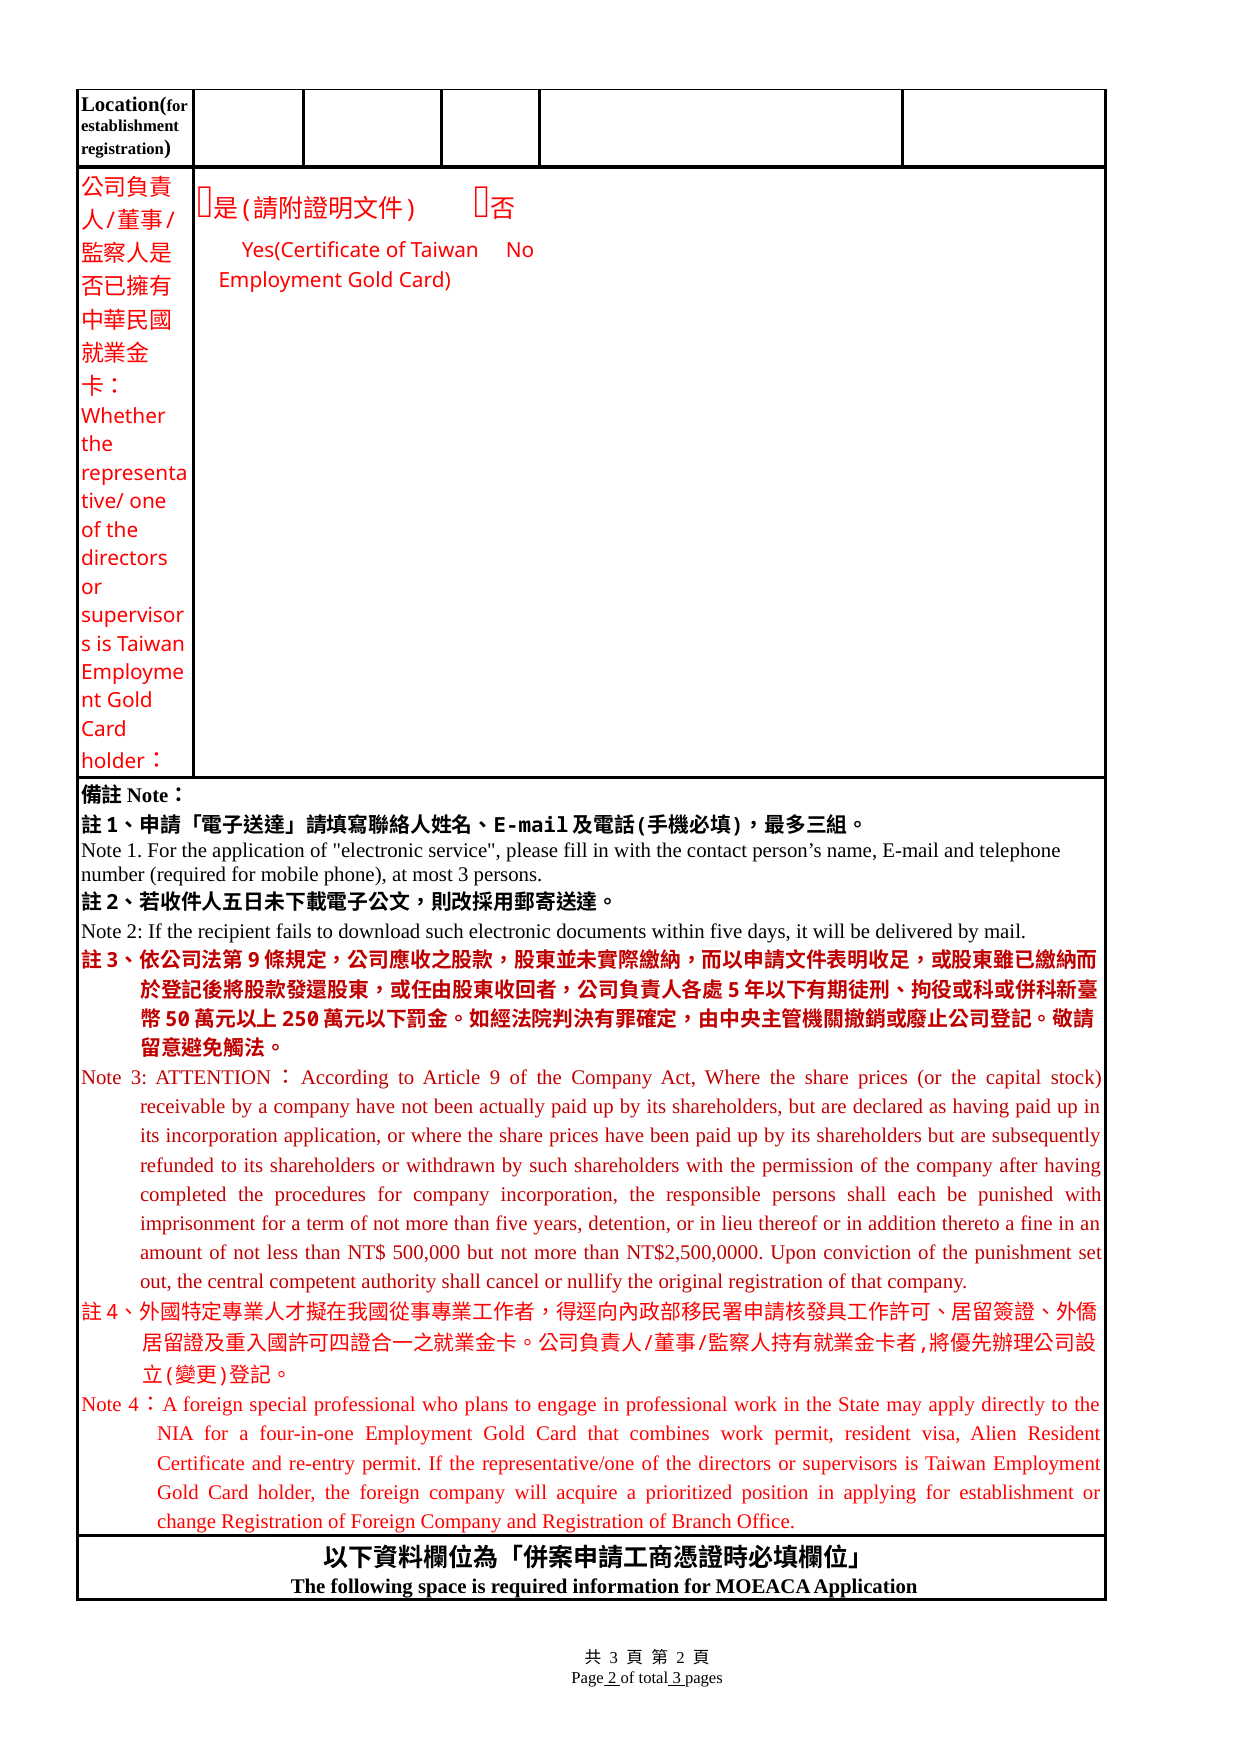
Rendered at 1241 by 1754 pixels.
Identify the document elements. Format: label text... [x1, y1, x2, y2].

table_cell Location(for establishment registration) [79, 90, 192, 165]
table_cell [904, 90, 1104, 165]
table_cell 是(請附證明文件) 否 Yes(Certificate of Taiwan No Employment Gold Card) [195, 169, 1104, 776]
table_cell 以下資料欄位為「併案申請工商憑證時必填欄位」 The following space is required information for MOEACA Application [79, 1537, 1104, 1598]
table_cell [541, 90, 901, 165]
table_cell 備註Note： 註1、申請「電子送達」請填寫聯絡人姓名、E-mail及電話(手機必填)，最多三組。 Note 1. For the application of "electronic service", please fill in with the contact person’s name, E-mail and telephone number (required for mobile phone), at most 3 persons. 註2、若收件人五日未下載電子公文，則改採用郵寄送達。 Note 2: If the recipient fails to download such electronic documents within five days, it will be delivered by mail. 註3、依公司法第9條規定，公司應收之股款，股東並未實際繳納，而以申請文件表明收足，或股東雖已繳納而於登記後將股款發還股東，或任由股東收回者，公司負責人各處5年以下有期徒刑、拘役或科或併科新臺幣50萬元以上250萬元以下罰金。如經法院判決有罪確定，由中央主管機關撤銷或廢止公司登記。敬請留意避免觸法。 Note 3: ATTENTION：According to Article 9 of the Company Act, Where the share prices (or the capital stock) receivable by a company have not been actually paid up by its shareholders, but are declared as having paid up in its incorporation application, or where the share prices have been paid up by its shareholders but are subsequently refunded to its shareholders or withdrawn by such shareholders with the permission of the company after having completed the procedures for company incorporation, the responsible persons shall each be punished with imprisonment for a term of not more than five years, detention, or in lieu thereof or in addition thereto a fine in an amount of not less than NT$ 500,000 but not more than NT$2,500,0000. Upon conviction of the punishment set out, the central competent authority shall cancel or nullify the original registration of that company. 註4、外國特定專業人才擬在我國從事專業工作者，得逕向內政部移民署申請核發具工作許可、居留簽證、外僑居留證及重入國許可四證合一之就業金卡。公司負責人/董事/監察人持有就業金卡者,將優先辦理公司設立(變更)登記。 Note 4：A foreign special professional who plans to engage in professional work in the State may apply directly to the NIA for a four-in-one Employment Gold Card that combines work permit, resident visa, Alien Resident Certificate and re-entry permit. If the representative/one of the directors or supervisors is Taiwan Employment Gold Card holder, the foreign company will acquire a prioritized position in applying for establishment or change Registration of Foreign Company and Registration of Branch Office. [79, 779, 1104, 1534]
table_cell [443, 90, 538, 165]
table_cell [195, 90, 302, 165]
table_cell 公司負責人/董事/監察人是否已擁有中華民國就業金卡： Whether the representative/ one of the directors or supervisors is Taiwan Employment Gold Card holder： [79, 169, 192, 776]
table_cell [305, 90, 440, 165]
